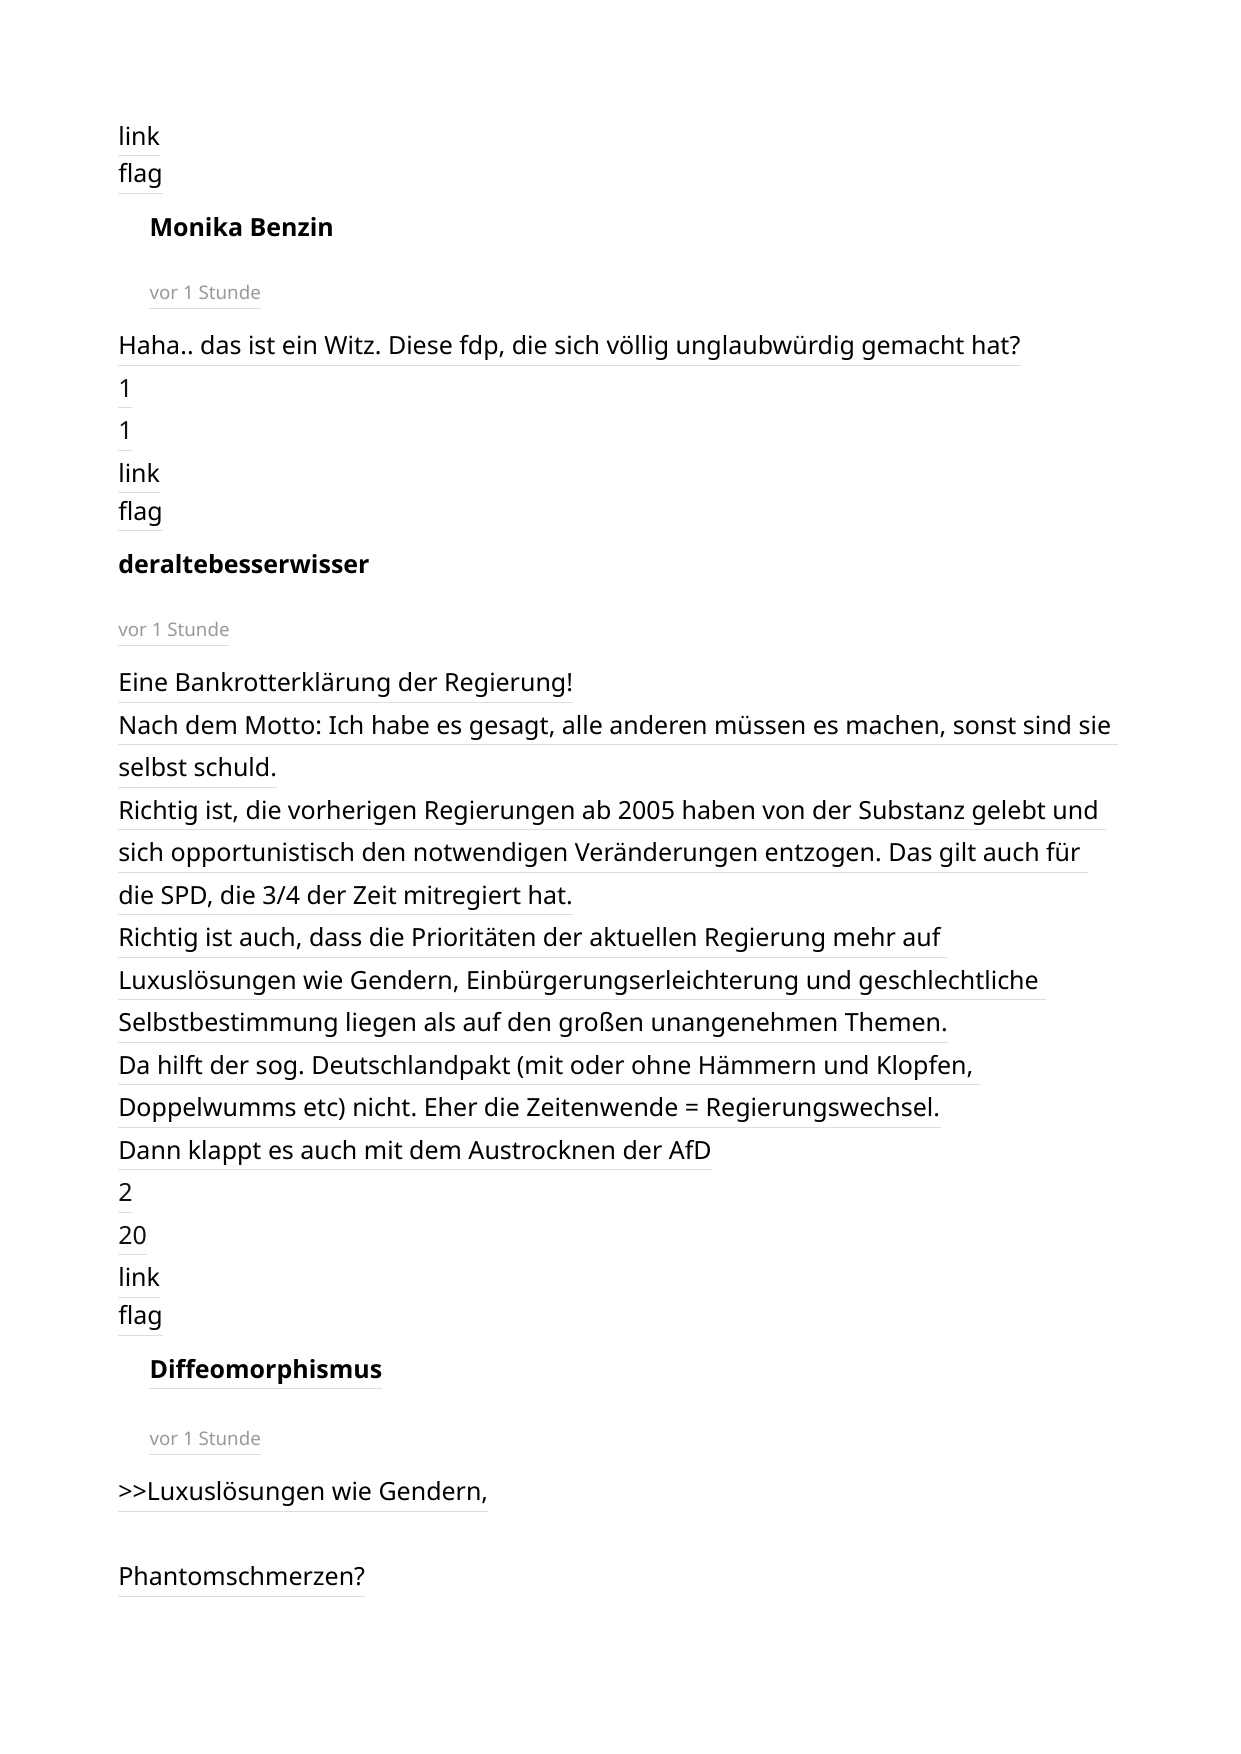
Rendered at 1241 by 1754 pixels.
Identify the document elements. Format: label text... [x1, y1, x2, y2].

text Eine Bankrotterklärung der Regierung! Nach dem Motto: Ich habe es gesagt, alle anderen müssen es machen, sonst sind sie selbst schuld. Richtig ist, die vorherigen Regierungen ab 2005 haben von der Substanz gelebt und sich opportunistisch den notwendigen Veränderungen entzogen. Das gilt auch für die SPD, die 3/4 der Zeit mitregiert hat. Richtig ist auch, dass die Prioritäten der aktuellen Regierung mehr auf Luxuslösungen wie Gendern, Einbürgerungserleichterung und geschlechtliche Selbstbestimmung liegen als auf den großen unangenehmen Themen. Da hilft der sog. Deutschlandpakt (mit oder ohne Hämmern und Klopfen, Doppelwumms etc) nicht. Eher die Zeitenwende = Regierungswechsel. Dann klappt es auch mit dem Austrocknen der AfD [118, 665, 1122, 1170]
text 1 [118, 370, 1122, 408]
text 2 [118, 1175, 1122, 1213]
text flag [118, 1298, 1122, 1336]
text vor 1 Stunde [149, 1425, 1117, 1455]
text vor 1 Stunde [149, 279, 1117, 309]
text link [118, 1260, 1122, 1298]
text Haha.. das ist ein Witz. Diese fdp, die sich völlig unglaubwürdig gemacht hat? [118, 328, 1122, 366]
text deraltebesserwisser [118, 547, 1122, 581]
text flag [118, 156, 1122, 194]
text Monika Benzin [149, 210, 1122, 244]
text >>Luxuslösungen wie Gendern, Phantomschmerzen? [118, 1474, 1122, 1597]
text Diffeomorphismus [149, 1351, 1122, 1389]
text flag [118, 493, 1122, 531]
text link [118, 455, 1122, 493]
text 20 [118, 1217, 1122, 1255]
text vor 1 Stunde [118, 616, 1117, 646]
text link [118, 118, 1122, 156]
text 1 [118, 413, 1122, 451]
